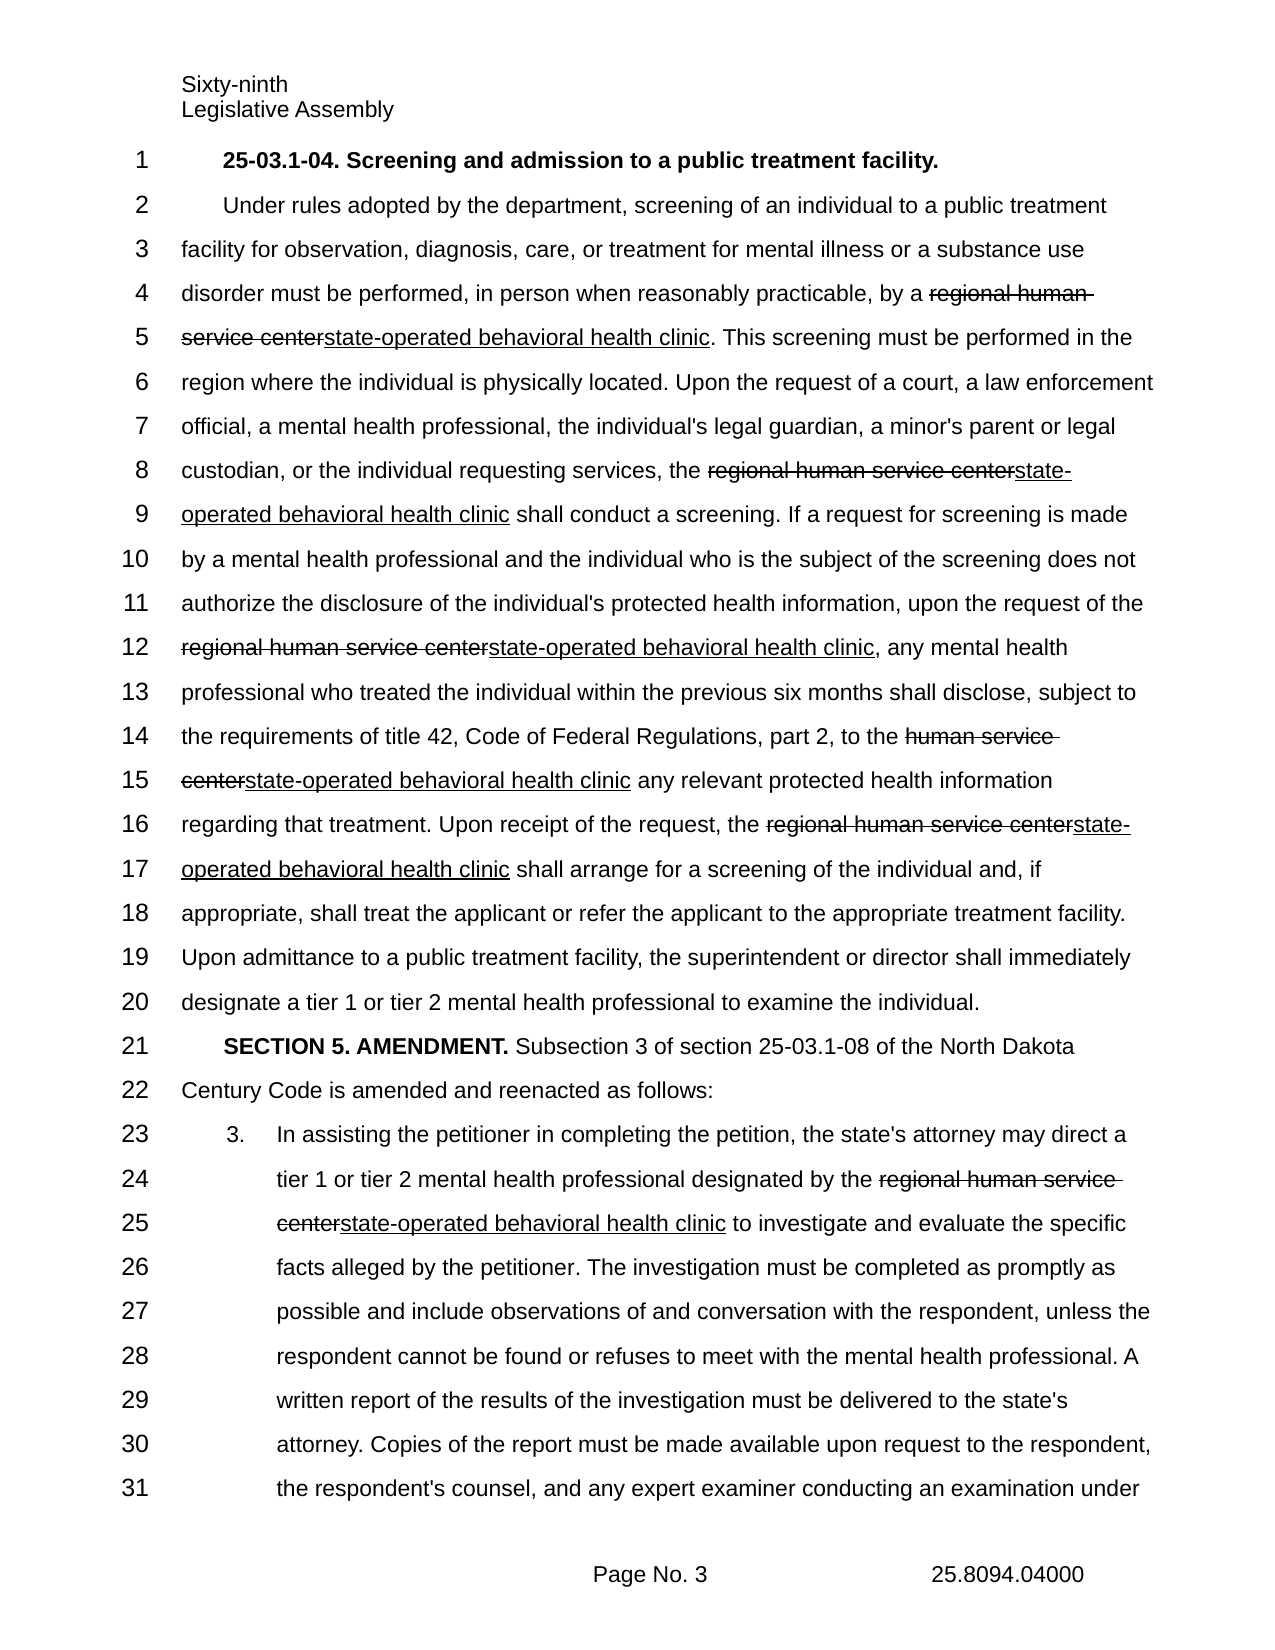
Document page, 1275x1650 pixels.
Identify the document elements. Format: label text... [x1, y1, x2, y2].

text SECTION 5. AMENDMENT. Subsection 3 of section 25‑03.1‑08 of the North Dakota Century Code is amended and reenacted as follows: [181, 1019, 1154, 1107]
text Under rules adopted by the department, screening of an individual to a public treatment facility for observation, diagnosis, care, or treatment for mental illness or a substance use disorder must be performed, in person when reasonably practicable, by a regional human service centerstate-operated behavioral health clinic. This screening must be performed in the region where the individual is physically located. Upon the request of a court, a law enforcement official, a mental health professional, the individual's legal guardian, a minor's parent or legal custodian, or the individual requesting services, the regional human service centerstate-operated behavioral health clinic shall conduct a screening. If a request for screening is made by a mental health professional and the individual who is the subject of the screening does not authorize the disclosure of the individual's protected health information, upon the request of the regional human service centerstate-operated behavioral health clinic, any mental health professional who treated the individual within the previous six months shall disclose, subject to the requirements of title 42, Code of Federal Regulations, part 2, to the human service centerstate-operated behavioral health clinic any relevant protected health information regarding that treatment. Upon receipt of the request, the regional human service centerstate-operated behavioral health clinic shall arrange for a screening of the individual and, if appropriate, shall treat the applicant or refer the applicant to the appropriate treatment facility. Upon admittance to a public treatment facility, the superintendent or director shall immediately designate a tier 1 or tier 2 mental health professional to examine the individual. [181, 178, 1154, 1019]
text 3. In assisting the petitioner in completing the petition, the state's attorney may direct a tier 1 or tier 2 mental health professional designated by the regional human service centerstate-operated behavioral health clinic to investigate and evaluate the specific facts alleged by the petitioner. The investigation must be completed as promptly as possible and include observations of and conversation with the respondent, unless the respondent cannot be found or refuses to meet with the mental health professional. A written report of the results of the investigation must be delivered to the state's attorney. Copies of the report must be made available upon request to the respondent, the respondent's counsel, and any expert examiner conducting an examination under [181, 1107, 1154, 1506]
subtitle 25‑03.1‑04. Screening and admission to a public treatment facility. [181, 133, 1154, 178]
